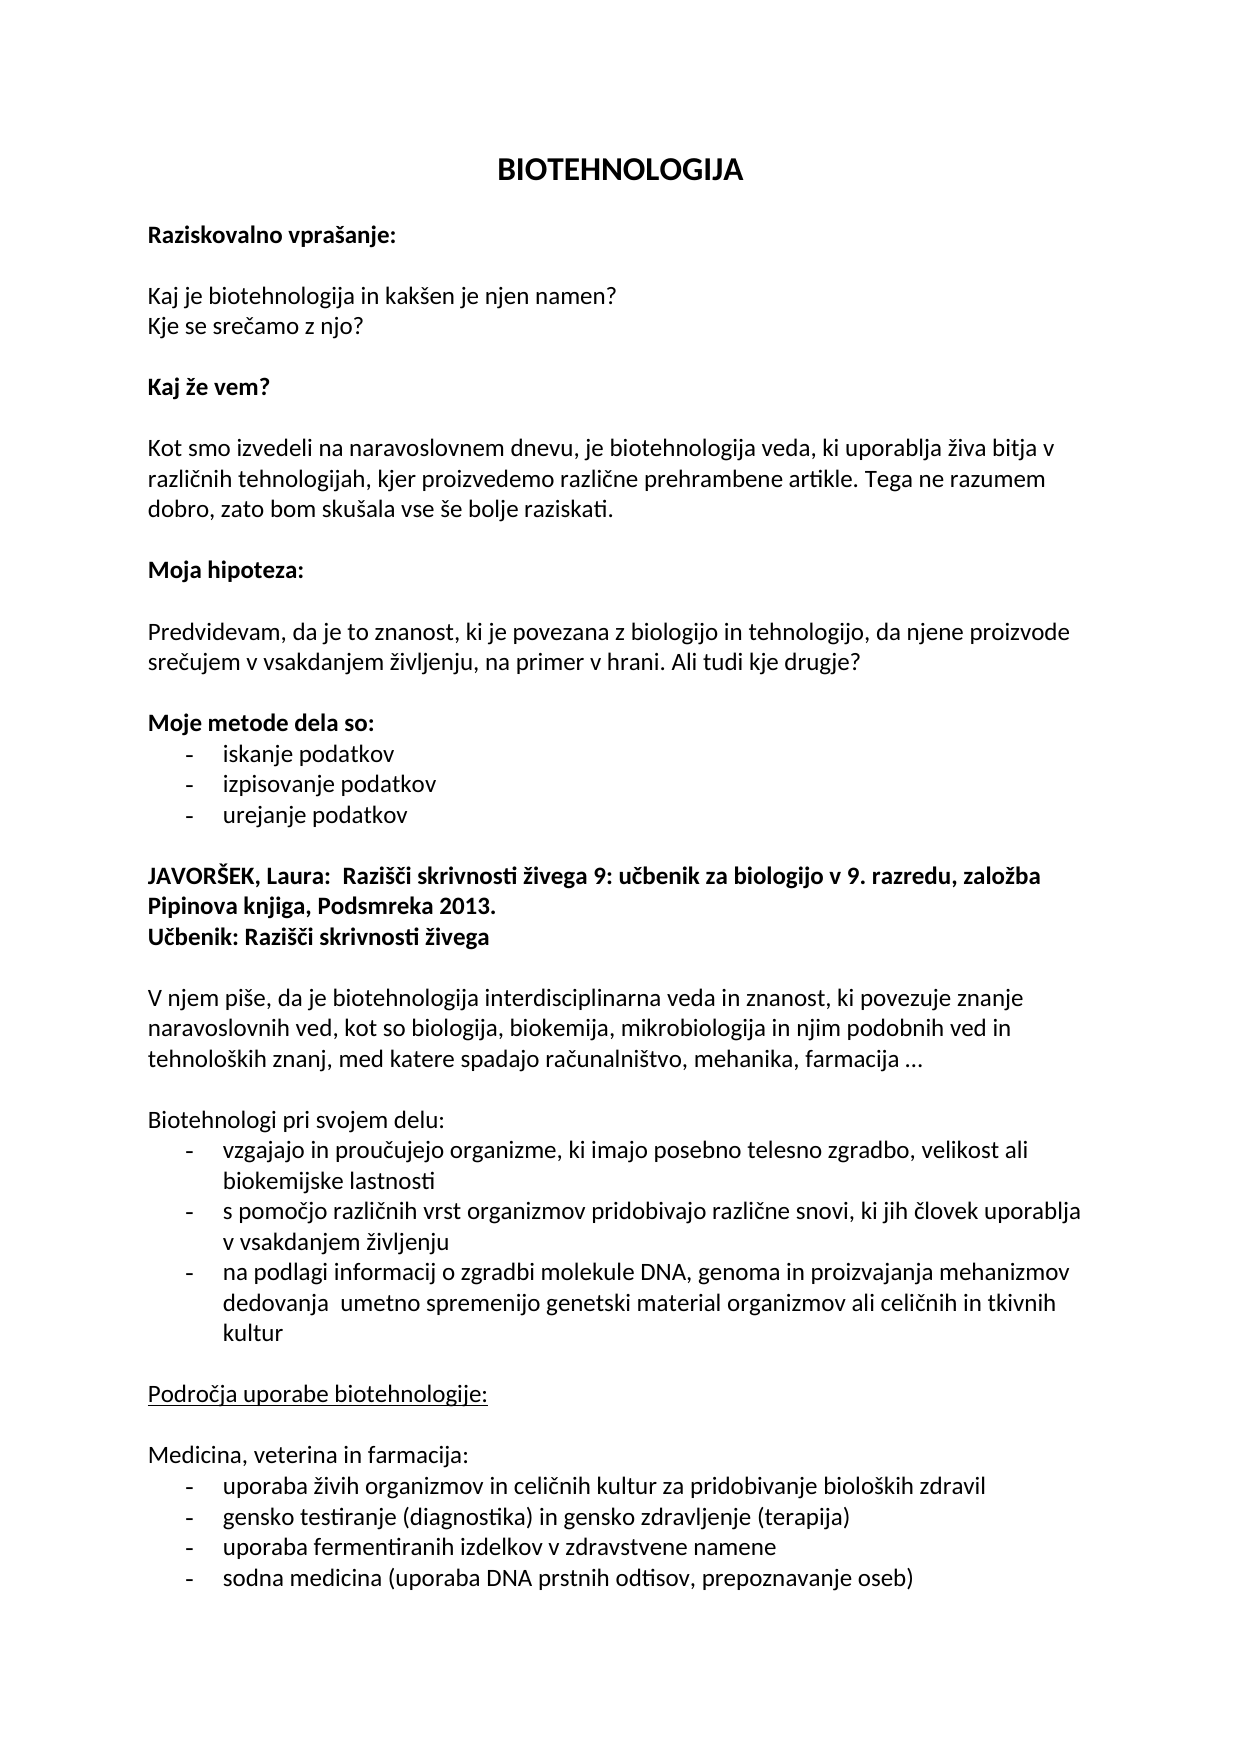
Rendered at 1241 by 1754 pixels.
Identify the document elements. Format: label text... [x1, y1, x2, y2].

text Kot smo izvedeli na naravoslovnem dnevu, je biotehnologija veda, ki uporablja živa bitja v različnih tehnologijah, kjer proizvedemo različne prehrambene artikle. Tega ne razumem dobro, zato bom skušala vse še bolje raziskati. [148, 432, 1093, 524]
text BIOTEHNOLOGIJA [148, 148, 1093, 188]
text JAVORŠEK, Laura: Razišči skrivnosti živega 9: učbenik za biologijo v 9. razredu, založba Pipinova knjiga, Podsmreka 2013. [148, 860, 1093, 921]
text Moje metode dela so: [148, 707, 1093, 738]
list s pomočjo različnih vrst organizmov pridobivajo različne snovi, ki jih človek uporablja v vsakdanjem življenju [185, 1196, 1093, 1257]
list vzgajajo in proučujejo organizme, ki imajo posebno telesno zgradbo, velikost ali biokemijske lastnosti [185, 1134, 1093, 1196]
list uporaba živih organizmov in celičnih kultur za pridobivanje bioloških zdravil [185, 1470, 1093, 1501]
text Predvidevam, da je to znanost, ki je povezana z biologijo in tehnologijo, da njene proizvode srečujem v vsakdanjem življenju, na primer v hrani. Ali tudi kje drugje? [148, 616, 1093, 677]
text Kaj je biotehnologija in kakšen je njen namen? [148, 280, 1093, 310]
text Kaj že vem? [148, 371, 1093, 402]
list uporaba fermentiranih izdelkov v zdravstvene namene [185, 1531, 1093, 1562]
list urejanje podatkov [185, 799, 1093, 829]
text Moja hipoteza: [148, 554, 1093, 585]
text Raziskovalno vprašanje: [148, 219, 1093, 249]
text Področja uporabe biotehnologije: [148, 1379, 1093, 1409]
text Učbenik: Razišči skrivnosti živega [148, 921, 1093, 951]
text V njem piše, da je biotehnologija interdisciplinarna veda in znanost, ki povezuje znanje naravoslovnih ved, kot so biologija, biokemija, mikrobiologija in njim podobnih ved in tehnoloških znanj, med katere spadajo računalništvo, mehanika, farmacija … [148, 982, 1093, 1073]
text Kje se srečamo z njo? [148, 310, 1093, 341]
list izpisovanje podatkov [185, 768, 1093, 799]
list gensko testiranje (diagnostika) in gensko zdravljenje (terapija) [185, 1501, 1093, 1531]
text Medicina, veterina in farmacija: [148, 1440, 1093, 1470]
list iskanje podatkov [185, 738, 1093, 768]
text Biotehnologi pri svojem delu: [148, 1104, 1093, 1134]
list na podlagi informacij o zgradbi molekule DNA, genoma in proizvajanja mehanizmov dedovanja umetno spremenijo genetski material organizmov ali celičnih in tkivnih kultur [185, 1257, 1093, 1348]
list sodna medicina (uporaba DNA prstnih odtisov, prepoznavanje oseb) [185, 1562, 1093, 1592]
